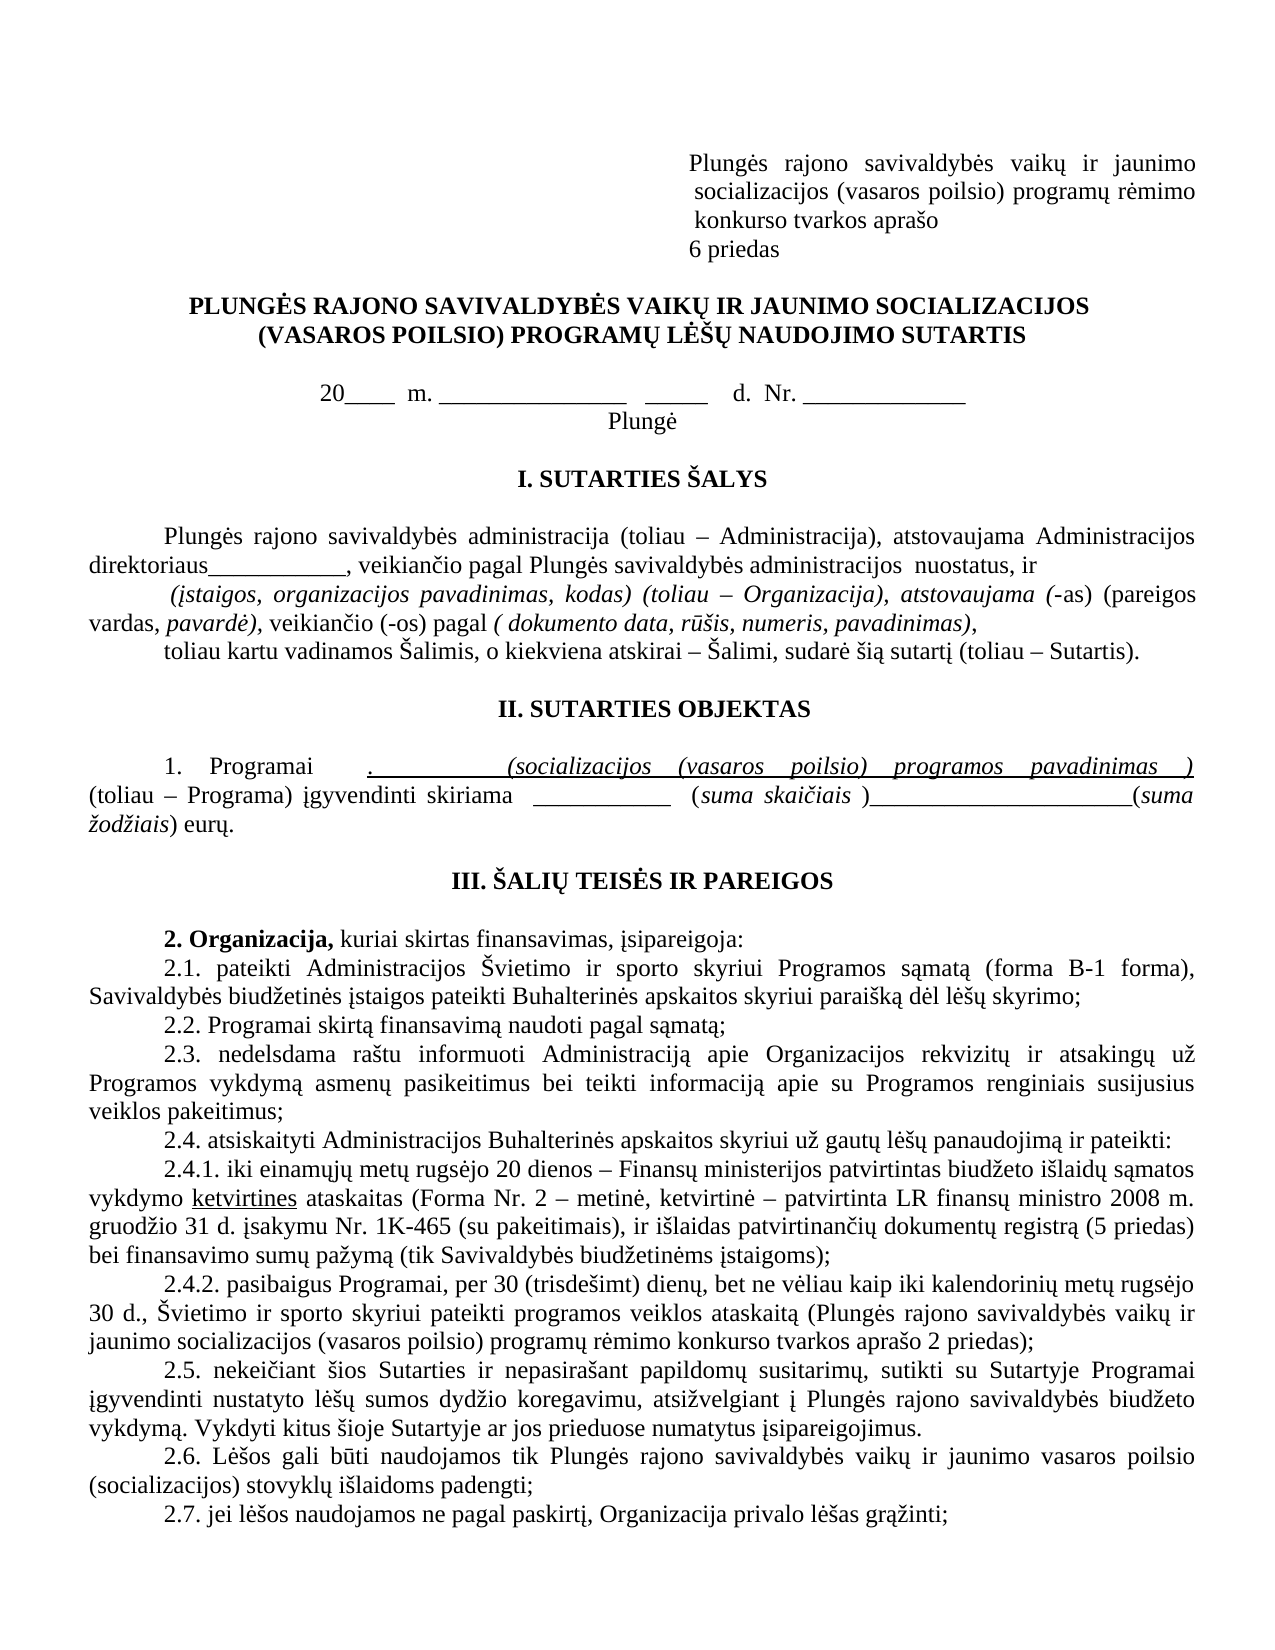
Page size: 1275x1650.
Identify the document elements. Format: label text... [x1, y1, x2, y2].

text III. ŠALIŲ TEISĖS IR PAREIGOS [89, 866, 1196, 895]
text 2. Organizacija, kuriai skirtas finansavimas, įsipareigoja: [89, 924, 1196, 953]
text 2.5. nekeičiant šios Sutarties ir nepasirašant papildomų susitarimų, sutikti su Sutartyje Programai įgyvendinti nustatyto lėšų sumos dydžio koregavimu, atsižvelgiant į Plungės rajono savivaldybės biudžeto vykdymą. Vykdyti kitus šioje Sutartyje ar jos prieduose numatytus įsipareigojimus. [89, 1355, 1196, 1441]
subtitle (VASAROS POILSIO) PROGRAMŲ LĖŠŲ NAUDOJIMO sutartis [89, 320, 1196, 349]
text Plungės rajono savivaldybės vaikų ir jaunimo socializacijos (vasaros poilsio) programų rėmimo konkurso tvarkos aprašo [689, 148, 1196, 234]
text 2.6. Lėšos gali būti naudojamos tik Plungės rajono savivaldybės vaikų ir jaunimo vasaros poilsio (socializacijos) stovyklų išlaidoms padengti; [89, 1441, 1196, 1499]
text II. SUTARTIES OBJEKTAS [89, 694, 1196, 723]
subtitle 20____ m. _______________ _____ d. Nr. _____________ [89, 378, 1196, 406]
text Plungė [89, 406, 1196, 435]
text I. SUTARTIES ŠALYS [89, 464, 1196, 493]
text Plungės rajono savivaldybės administracija (toliau – Administracija), atstovaujama Administracijos direktoriaus___________, veikiančio pagal Plungės savivaldybės administracijos nuostatus, ir [89, 521, 1196, 579]
text 2.4.1. iki einamųjų metų rugsėjo 20 dienos – Finansų ministerijos patvirtintas biudžeto išlaidų sąmatos vykdymo ketvirtines ataskaitas (Forma Nr. 2 – metinė, ketvirtinė – patvirtinta LR finansų ministro 2008 m. gruodžio 31 d. įsakymu Nr. 1K-465 (su pakeitimais), ir išlaidas patvirtinančių dokumentų registrą (5 priedas) bei finansavimo sumų pažymą (tik Savivaldybės biudžetinėms įstaigoms); [89, 1154, 1196, 1269]
text (įstaigos, organizacijos pavadinimas, kodas) (toliau – Organizacija), atstovaujama (-as) (pareigos vardas, pavardė), veikiančio (-os) pagal ( dokumento data, rūšis, numeris, pavadinimas), [89, 579, 1196, 636]
subtitle PLUNGĖS RAJONO SAVIVALDYBĖS VAIKŲ IR JAUNIMO SOCIALIZACIJOS [89, 291, 1196, 320]
text 2.1. pateikti Administracijos Švietimo ir sporto skyriui Programos sąmatą (forma B-1 forma), Savivaldybės biudžetinės įstaigos pateikti Buhalterinės apskaitos skyriui paraišką dėl lėšų skyrimo; [89, 953, 1196, 1010]
text 1. Programai . (socializacijos (vasaros poilsio) programos pavadinimas ) (toliau – Programa) įgyvendinti skiriama ___________ (suma skaičiais )_____________________(suma žodžiais) eurų. [89, 751, 1196, 838]
text 6 priedas [614, 234, 1196, 263]
text 2.2. Programai skirtą finansavimą naudoti pagal sąmatą; [89, 1010, 1196, 1039]
text 2.7. jei lėšos naudojamos ne pagal paskirtį, Organizacija privalo lėšas grąžinti; [89, 1499, 1196, 1528]
text 2.4.2. pasibaigus Programai, per 30 (trisdešimt) dienų, bet ne vėliau kaip iki kalendorinių metų rugsėjo 30 d., Švietimo ir sporto skyriui pateikti programos veiklos ataskaitą (Plungės rajono savivaldybės vaikų ir jaunimo socializacijos (vasaros poilsio) programų rėmimo konkurso tvarkos aprašo 2 priedas); [89, 1269, 1196, 1355]
text toliau kartu vadinamos Šalimis, o kiekviena atskirai – Šalimi, sudarė šią sutartį (toliau – Sutartis). [89, 636, 1196, 665]
text 2.3. nedelsdama raštu informuoti Administraciją apie Organizacijos rekvizitų ir atsakingų už Programos vykdymą asmenų pasikeitimus bei teikti informaciją apie su Programos renginiais susijusius veiklos pakeitimus; [89, 1039, 1196, 1125]
text 2.4. atsiskaityti Administracijos Buhalterinės apskaitos skyriui už gautų lėšų panaudojimą ir pateikti: [89, 1125, 1196, 1154]
